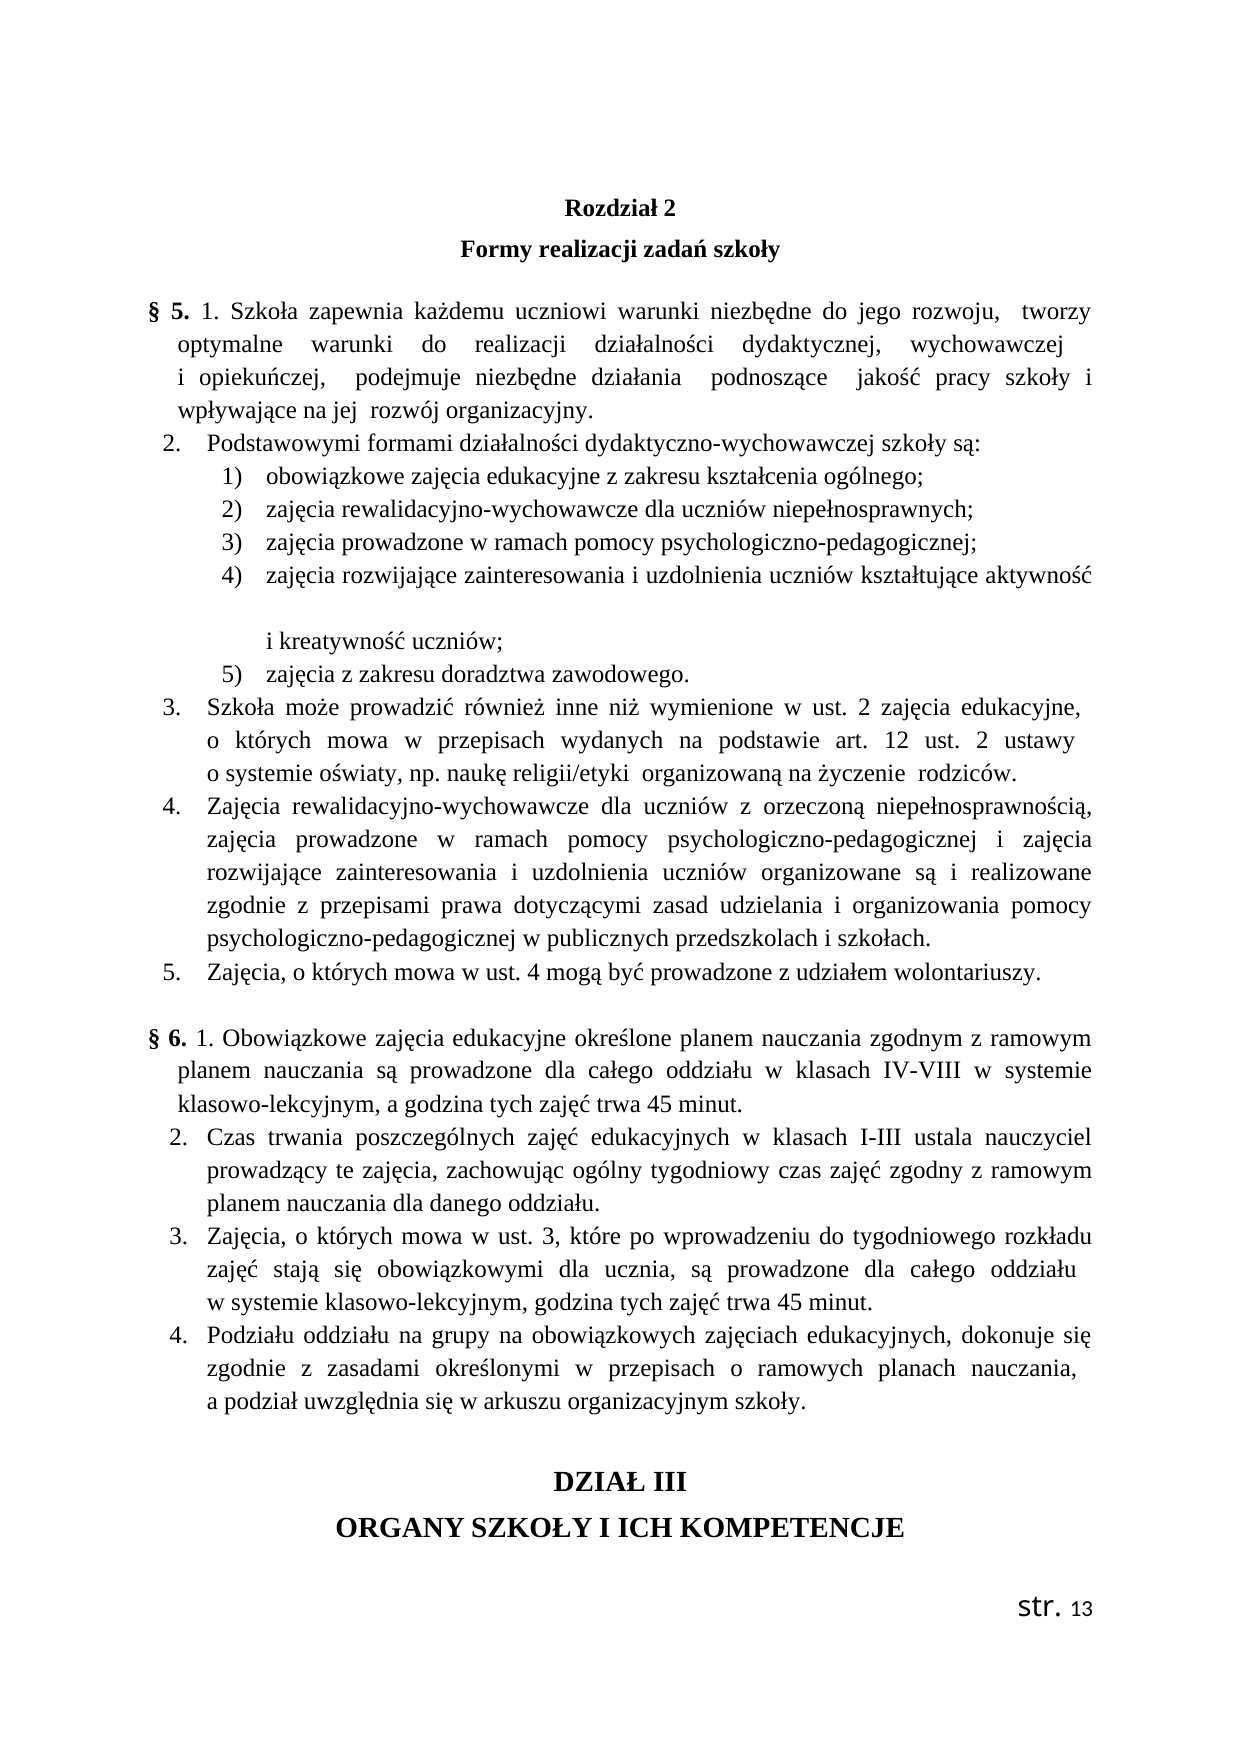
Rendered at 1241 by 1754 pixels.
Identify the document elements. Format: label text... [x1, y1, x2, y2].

list zajęcia rozwijające zainteresowania i uzdolnienia uczniów kształtujące aktywność i kreatywność uczniów; [221, 560, 1093, 655]
subtitle ORGANY SZKOŁY I ICH KOMPETENCJE [148, 1510, 1093, 1544]
list Zajęcia, o których mowa w ust. 4 mogą być prowadzone z udziałem wolontariuszy. [162, 957, 1093, 985]
text § 5. 1. Szkoła zapewnia każdemu uczniowi warunki niezbędne do jego rozwoju, tworzy optymalne warunki do realizacji działalności dydaktycznej, wychowawczej i opiekuńczej, podejmuje niezbędne działania podnoszące jakość pracy szkoły i wpływające na jej rozwój organizacyjny. [148, 296, 1093, 424]
list obowiązkowe zajęcia edukacyjne z zakresu kształcenia ogólnego; [221, 461, 1093, 490]
list zajęcia z zakresu doradztwa zawodowego. [221, 659, 1093, 688]
subtitle DZIAŁ III [148, 1464, 1093, 1498]
list Podziału oddziału na grupy na obowiązkowych zajęciach edukacyjnych, dokonuje się zgodnie z zasadami określonymi w przepisach o ramowych planach nauczania, a podział uwzględnia się w arkuszu organizacyjnym szkoły. [169, 1320, 1093, 1414]
list zajęcia rewalidacyjno-wychowawcze dla uczniów niepełnosprawnych; [221, 494, 1093, 523]
list zajęcia prowadzone w ramach pomocy psychologiczno-pedagogicznej; [221, 527, 1093, 556]
text § 6. 1. Obowiązkowe zajęcia edukacyjne określone planem nauczania zgodnym z ramowym planem nauczania są prowadzone dla całego oddziału w klasach IV-VIII w systemie klasowo-lekcyjnym, a godzina tych zajęć trwa 45 minut. [148, 1023, 1093, 1117]
list Podstawowymi formami działalności dydaktyczno-wychowawczej szkoły są: [162, 428, 1093, 457]
subtitle Formy realizacji zadań szkoły [148, 234, 1093, 263]
list Zajęcia rewalidacyjno-wychowawcze dla uczniów z orzeczoną niepełnosprawnością, zajęcia prowadzone w ramach pomocy psychologiczno-pedagogicznej i zajęcia rozwijające zainteresowania i uzdolnienia uczniów organizowane są i realizowane zgodnie z przepisami prawa dotyczącymi zasad udzielania i organizowania pomocy psychologiczno-pedagogicznej w publicznych przedszkolach i szkołach. [162, 791, 1093, 952]
list Czas trwania poszczególnych zajęć edukacyjnych w klasach I-III ustala nauczyciel prowadzący te zajęcia, zachowując ogólny tygodniowy czas zajęć zgodny z ramowym planem nauczania dla danego oddziału. [169, 1122, 1093, 1216]
list Zajęcia, o których mowa w ust. 3, które po wprowadzeniu do tygodniowego rozkładu zajęć stają się obowiązkowymi dla ucznia, są prowadzone dla całego oddziału w systemie klasowo-lekcyjnym, godzina tych zajęć trwa 45 minut. [169, 1221, 1093, 1316]
list Szkoła może prowadzić również inne niż wymienione w ust. 2 zajęcia edukacyjne, o których mowa w przepisach wydanych na podstawie art. 12 ust. 2 ustawy o systemie oświaty, np. naukę religii/etyki organizowaną na życzenie rodziców. [162, 692, 1093, 787]
subtitle Rozdział 2 [148, 193, 1093, 222]
